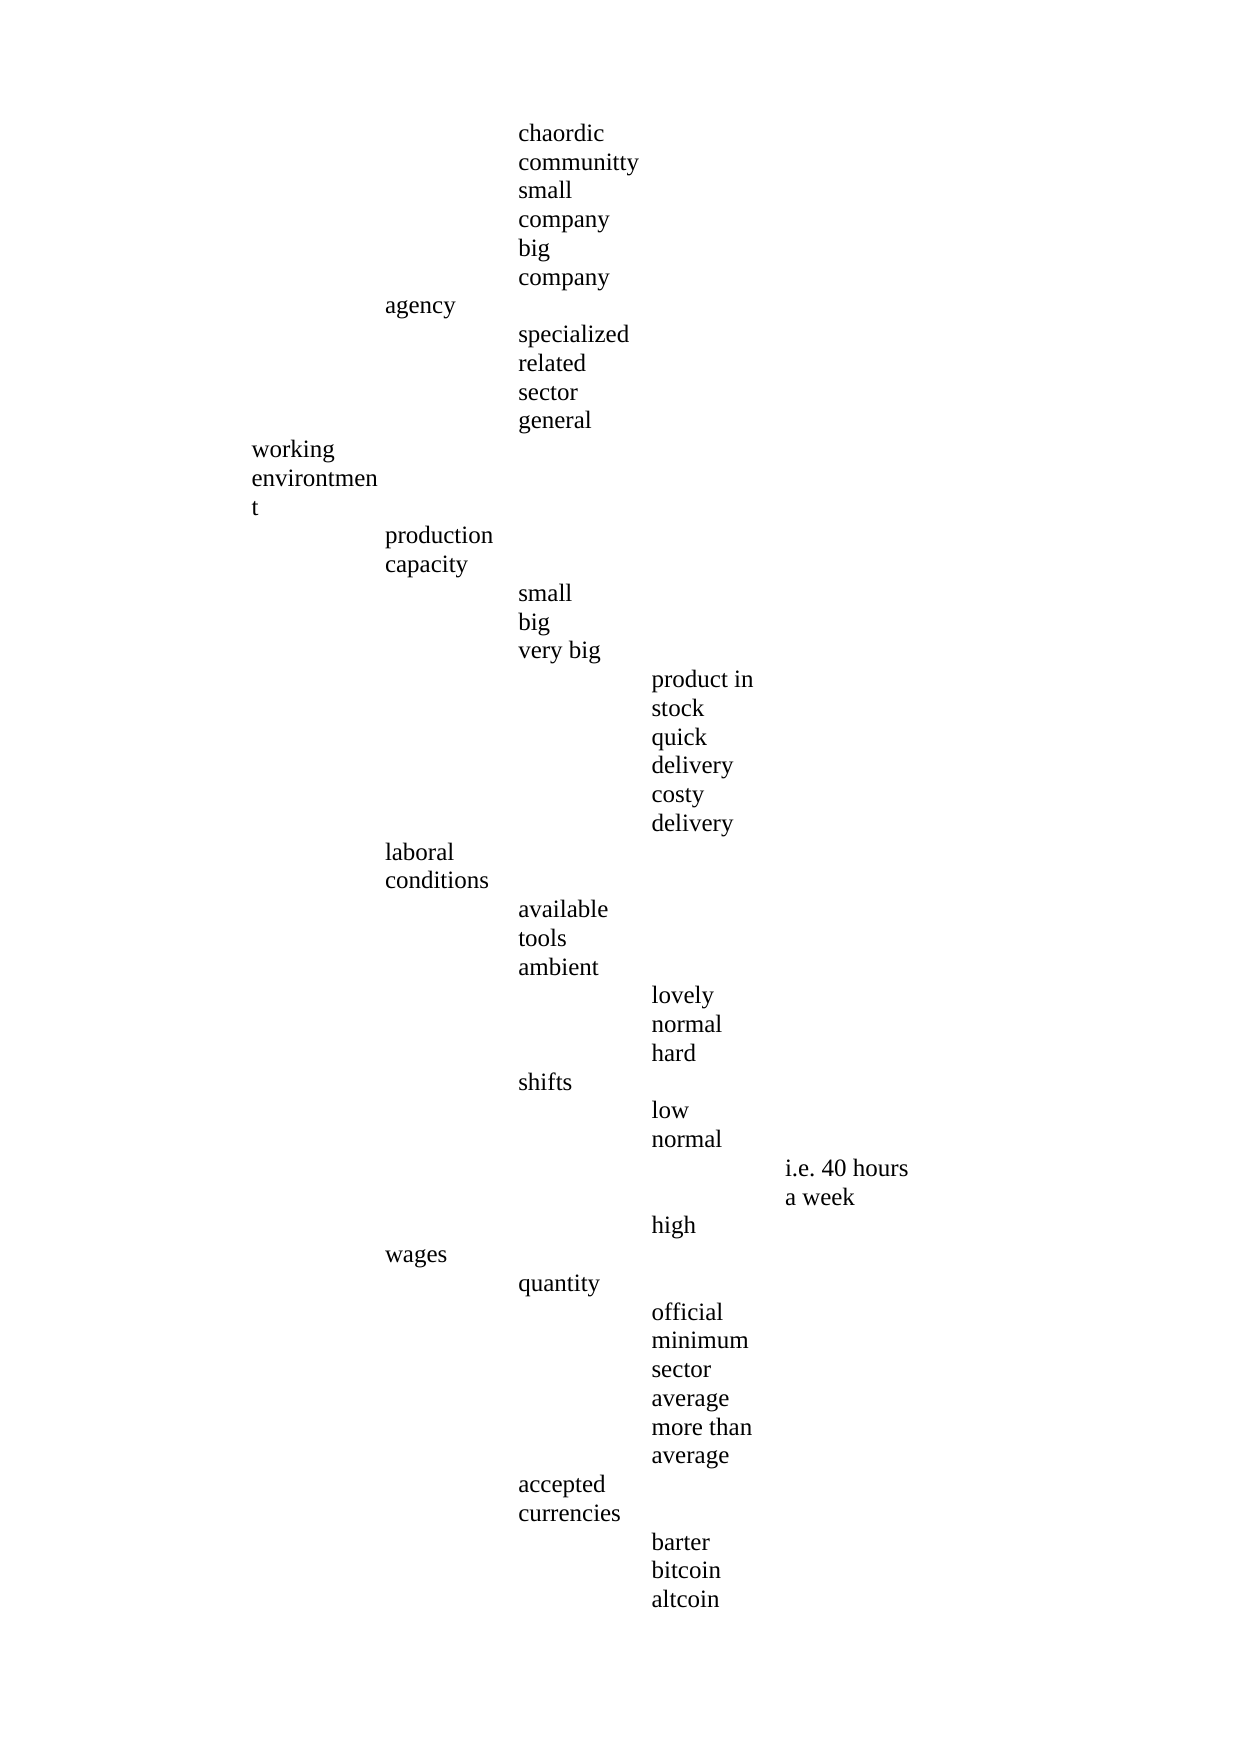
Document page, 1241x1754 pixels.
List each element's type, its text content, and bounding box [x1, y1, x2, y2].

table_cell [782, 779, 915, 837]
table_cell [782, 894, 915, 952]
table_cell [782, 1067, 915, 1096]
table_cell [782, 233, 915, 291]
table_cell [782, 664, 915, 722]
table_cell [382, 1153, 515, 1211]
table_cell [782, 176, 915, 233]
table_cell [915, 406, 1048, 434]
table_cell [648, 118, 782, 176]
table_cell [112, 1153, 248, 1211]
table_cell [112, 319, 248, 348]
table_cell [112, 1297, 248, 1354]
table_cell [382, 1067, 515, 1096]
table_cell [782, 1469, 915, 1527]
table_cell [248, 578, 382, 607]
table_cell [915, 1412, 1048, 1469]
table_cell [112, 348, 248, 406]
table_cell [382, 319, 515, 348]
table_cell [648, 176, 782, 233]
table_cell [915, 1469, 1048, 1527]
table_cell [915, 837, 1048, 894]
table_cell [915, 636, 1048, 664]
table_cell [112, 291, 248, 319]
table_cell [112, 894, 248, 952]
table_cell ambient [515, 952, 648, 981]
table_cell [915, 1067, 1048, 1096]
table_cell [515, 1096, 648, 1124]
table_cell [112, 1067, 248, 1096]
table_cell [915, 1153, 1048, 1211]
table_cell [248, 1009, 382, 1038]
table_cell [112, 952, 248, 981]
table_cell [248, 348, 382, 406]
table_cell big [515, 607, 648, 636]
table_cell [782, 1009, 915, 1038]
table_cell [515, 981, 648, 1009]
table_cell [648, 521, 782, 578]
table_cell sector average [648, 1354, 782, 1412]
table_cell [648, 233, 782, 291]
table_cell [915, 1211, 1048, 1239]
table_cell [915, 722, 1048, 779]
table_cell [915, 1297, 1048, 1354]
table_cell [515, 434, 648, 521]
table_cell small company [515, 176, 648, 233]
table_cell [915, 233, 1048, 291]
table_cell [915, 521, 1048, 578]
table_cell agency [382, 291, 515, 319]
table_cell [782, 1527, 915, 1556]
table_cell [112, 176, 248, 233]
table_cell [112, 664, 248, 722]
table_cell costy delivery [648, 779, 782, 837]
table_cell [648, 434, 782, 521]
table_cell [248, 1038, 382, 1067]
table_cell [915, 981, 1048, 1009]
table_cell [782, 1412, 915, 1469]
table_cell [515, 1412, 648, 1469]
table_cell [248, 1556, 382, 1584]
table_cell [382, 1297, 515, 1354]
table_cell [782, 1297, 915, 1354]
table_cell [248, 1239, 382, 1268]
table_cell [248, 1527, 382, 1556]
table_cell hard [648, 1038, 782, 1067]
table_cell production capacity [382, 521, 515, 578]
table_cell [248, 291, 382, 319]
table_cell [248, 521, 382, 578]
table_cell [248, 406, 382, 434]
table_cell very big [515, 636, 648, 664]
table_cell quick delivery [648, 722, 782, 779]
table_cell [515, 1009, 648, 1038]
table_cell [382, 176, 515, 233]
table_cell [915, 1527, 1048, 1556]
table_cell [112, 1096, 248, 1124]
table_cell [382, 233, 515, 291]
table_cell laboral conditions [382, 837, 515, 894]
table_cell [382, 779, 515, 837]
table_cell [382, 607, 515, 636]
table_cell [382, 722, 515, 779]
table_cell [515, 1038, 648, 1067]
table_cell [112, 578, 248, 607]
table_cell [112, 1124, 248, 1153]
table_cell available tools [515, 894, 648, 952]
table_cell [915, 1584, 1048, 1613]
table_cell [112, 233, 248, 291]
table_cell [382, 1412, 515, 1469]
table_cell [648, 291, 782, 319]
table_cell [382, 578, 515, 607]
table_cell [248, 1124, 382, 1153]
table_cell [515, 722, 648, 779]
table_cell [515, 1211, 648, 1239]
table_cell [648, 319, 782, 348]
table_cell wages [382, 1239, 515, 1268]
table_cell [648, 1153, 782, 1211]
table_cell [915, 1354, 1048, 1412]
table_cell [112, 636, 248, 664]
table_cell [382, 1211, 515, 1239]
table_cell [782, 521, 915, 578]
table_cell [782, 1124, 915, 1153]
table_cell [648, 837, 782, 894]
table_cell high [648, 1211, 782, 1239]
table_cell [248, 607, 382, 636]
table_cell [915, 664, 1048, 722]
table_cell shifts [515, 1067, 648, 1096]
table_cell barter [648, 1527, 782, 1556]
table_cell [248, 664, 382, 722]
table_cell [648, 894, 782, 952]
table_cell [782, 1268, 915, 1297]
table_cell [112, 1584, 248, 1613]
table_cell altcoin [648, 1584, 782, 1613]
table_cell big company [515, 233, 648, 291]
table_cell [382, 1268, 515, 1297]
table_cell [248, 1584, 382, 1613]
table_cell [782, 1354, 915, 1412]
table_cell [248, 1268, 382, 1297]
table_cell [382, 1556, 515, 1584]
table_cell [112, 981, 248, 1009]
table_cell [915, 779, 1048, 837]
table_cell [112, 1354, 248, 1412]
table_cell [382, 1527, 515, 1556]
table_cell official minimum [648, 1297, 782, 1354]
table_cell [248, 779, 382, 837]
table_cell [112, 607, 248, 636]
table_cell [382, 664, 515, 722]
table_cell [915, 894, 1048, 952]
table_cell bitcoin [648, 1556, 782, 1584]
table_cell [112, 1556, 248, 1584]
table_cell [782, 319, 915, 348]
table_cell [248, 1354, 382, 1412]
table_cell [112, 837, 248, 894]
table_cell chaordic communitty [515, 118, 648, 176]
table_cell [248, 176, 382, 233]
table_cell [248, 1469, 382, 1527]
table_cell [382, 981, 515, 1009]
table_cell [782, 837, 915, 894]
table_cell [782, 291, 915, 319]
table_cell [915, 1124, 1048, 1153]
table_cell [782, 981, 915, 1009]
table_cell [248, 233, 382, 291]
table_cell [648, 348, 782, 406]
table_cell [515, 1153, 648, 1211]
table_cell [112, 406, 248, 434]
table_cell [382, 118, 515, 176]
table_cell [382, 636, 515, 664]
table_cell normal [648, 1124, 782, 1153]
table_cell [382, 1009, 515, 1038]
table_cell [515, 1239, 648, 1268]
table_cell [248, 1412, 382, 1469]
table_cell [782, 1038, 915, 1067]
table_cell [248, 1297, 382, 1354]
table_cell [248, 636, 382, 664]
table_cell [648, 1268, 782, 1297]
table_cell [515, 291, 648, 319]
table_cell [915, 1009, 1048, 1038]
table_cell [782, 118, 915, 176]
table_cell [112, 521, 248, 578]
table_cell [248, 1067, 382, 1096]
table_cell [112, 434, 248, 521]
table_cell [112, 1412, 248, 1469]
table_cell [382, 1584, 515, 1613]
table_cell [248, 894, 382, 952]
table_cell [648, 1239, 782, 1268]
table_cell [782, 952, 915, 981]
table_cell [782, 722, 915, 779]
table_cell [915, 607, 1048, 636]
table_cell quantity [515, 1268, 648, 1297]
table_cell [248, 837, 382, 894]
table_cell [248, 1211, 382, 1239]
table_cell working environtment [248, 434, 382, 521]
table_cell [382, 348, 515, 406]
table_cell [515, 1354, 648, 1412]
table_cell [915, 1038, 1048, 1067]
table_cell [382, 1096, 515, 1124]
table_cell [515, 1297, 648, 1354]
table_cell [915, 1556, 1048, 1584]
table_cell [782, 1556, 915, 1584]
table_cell [382, 1469, 515, 1527]
table_cell [782, 1239, 915, 1268]
table_cell more than average [648, 1412, 782, 1469]
table_cell [382, 894, 515, 952]
table_cell [782, 434, 915, 521]
table_cell [112, 1211, 248, 1239]
table_cell [248, 722, 382, 779]
table_cell i.e. 40 hours a week [782, 1153, 915, 1211]
table_cell [382, 434, 515, 521]
table_cell [782, 1584, 915, 1613]
table_cell [382, 1354, 515, 1412]
table_cell accepted currencies [515, 1469, 648, 1527]
table_cell [648, 1067, 782, 1096]
table_cell [782, 348, 915, 406]
table_cell [112, 1038, 248, 1067]
table_cell [648, 578, 782, 607]
table_cell [112, 1268, 248, 1297]
table_cell [382, 1124, 515, 1153]
table_cell [782, 636, 915, 664]
table_cell product in stock [648, 664, 782, 722]
table_cell [515, 521, 648, 578]
table_cell [915, 118, 1048, 176]
table_cell [782, 1096, 915, 1124]
table_cell [648, 607, 782, 636]
table_cell [782, 607, 915, 636]
table_cell [112, 1469, 248, 1527]
table_cell [382, 1038, 515, 1067]
table_cell [915, 1239, 1048, 1268]
table_cell related sector [515, 348, 648, 406]
table_cell [248, 981, 382, 1009]
table_cell [648, 636, 782, 664]
table_cell [915, 952, 1048, 981]
table_cell [915, 348, 1048, 406]
table_cell [915, 291, 1048, 319]
table_cell specialized [515, 319, 648, 348]
table_cell [515, 1556, 648, 1584]
table_cell [112, 1239, 248, 1268]
table_cell [515, 1124, 648, 1153]
table_cell [782, 578, 915, 607]
table_cell [915, 1096, 1048, 1124]
table_cell [782, 406, 915, 434]
table_cell [248, 118, 382, 176]
table_cell small [515, 578, 648, 607]
table_cell [915, 1268, 1048, 1297]
table_cell [515, 1584, 648, 1613]
table_cell [515, 1527, 648, 1556]
table_cell lovely [648, 981, 782, 1009]
table_cell [382, 406, 515, 434]
table_cell [515, 779, 648, 837]
table_cell normal [648, 1009, 782, 1038]
table_cell [915, 176, 1048, 233]
table_cell [248, 1096, 382, 1124]
table_cell [648, 406, 782, 434]
table_cell [112, 1527, 248, 1556]
table_cell [648, 952, 782, 981]
table_cell [915, 578, 1048, 607]
table_cell [112, 779, 248, 837]
table_cell [248, 319, 382, 348]
table_cell low [648, 1096, 782, 1124]
table_cell general [515, 406, 648, 434]
table_cell [515, 664, 648, 722]
table_cell [382, 952, 515, 981]
table_cell [915, 319, 1048, 348]
table_cell [648, 1469, 782, 1527]
table_cell [248, 952, 382, 981]
table_cell [112, 722, 248, 779]
table_cell [515, 837, 648, 894]
table_cell [112, 1009, 248, 1038]
table_cell [112, 118, 248, 176]
table_cell [915, 434, 1048, 521]
table_cell [782, 1211, 915, 1239]
table_cell [248, 1153, 382, 1211]
